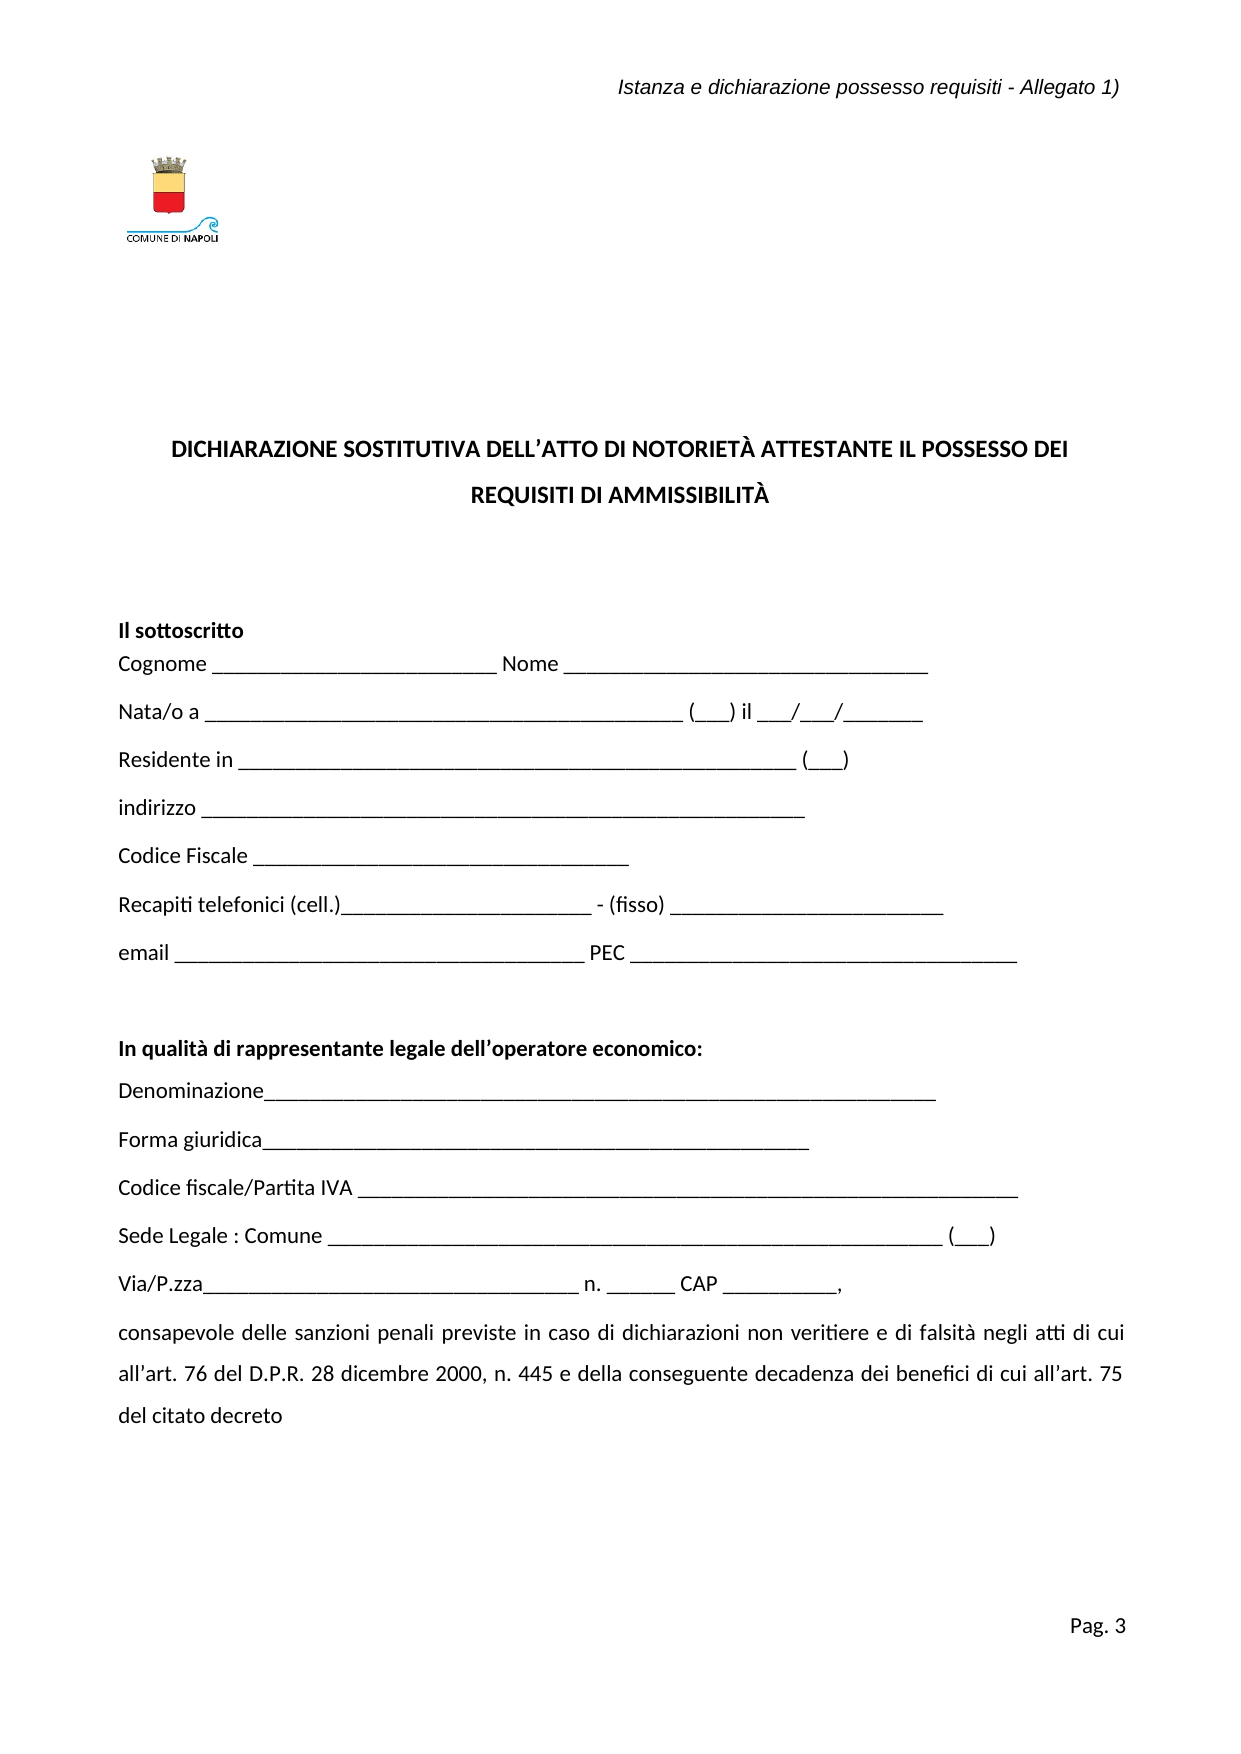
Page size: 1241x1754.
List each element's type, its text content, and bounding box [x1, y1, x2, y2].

text Recapiti telefonici (cell.)______________________ - (fisso) ________________________ [118, 890, 1122, 918]
picture [125, 153, 219, 244]
text Nata/o a __________________________________________ (___) il ___/___/_______ [118, 697, 1122, 725]
text DICHIARAZIONE SOSTITUTIVA DELL’ATTO DI NOTORIETÀ ATTESTANTE IL POSSESSO DEI REQUISITI DI AMMISSIBILITÀ [118, 433, 1122, 510]
text In qualità di rappresentante legale dell’operatore economico: [118, 1034, 1122, 1062]
text Sede Legale : Comune ______________________________________________________ (___) [118, 1221, 1122, 1249]
text consapevole delle sanzioni penali previste in caso di dichiarazioni non veritiere e di falsità negli atti di cui all’art. 76 del D.P.R. 28 dicembre 2000, n. 445 e della conseguente decadenza dei benefici di cui all’art. 75 del citato decreto [118, 1318, 1126, 1429]
text indirizzo _____________________________________________________ [118, 793, 1122, 821]
text Cognome _________________________ Nome ________________________________ [118, 649, 1122, 677]
text Residente in _________________________________________________ (___) [118, 745, 1122, 773]
text Forma giuridica________________________________________________ [118, 1125, 1122, 1153]
text Codice Fiscale _________________________________ [118, 842, 1122, 869]
text Pag. 3 [118, 1611, 1126, 1639]
text email ____________________________________ PEC __________________________________ [118, 938, 1122, 966]
text Via/P.zza_________________________________ n. ______ CAP __________, [118, 1269, 1122, 1297]
text Denominazione___________________________________________________________ [118, 1076, 1122, 1104]
text Codice fiscale/Partita IVA __________________________________________________________ [118, 1173, 1122, 1201]
text Il sottoscritto [118, 616, 1122, 644]
